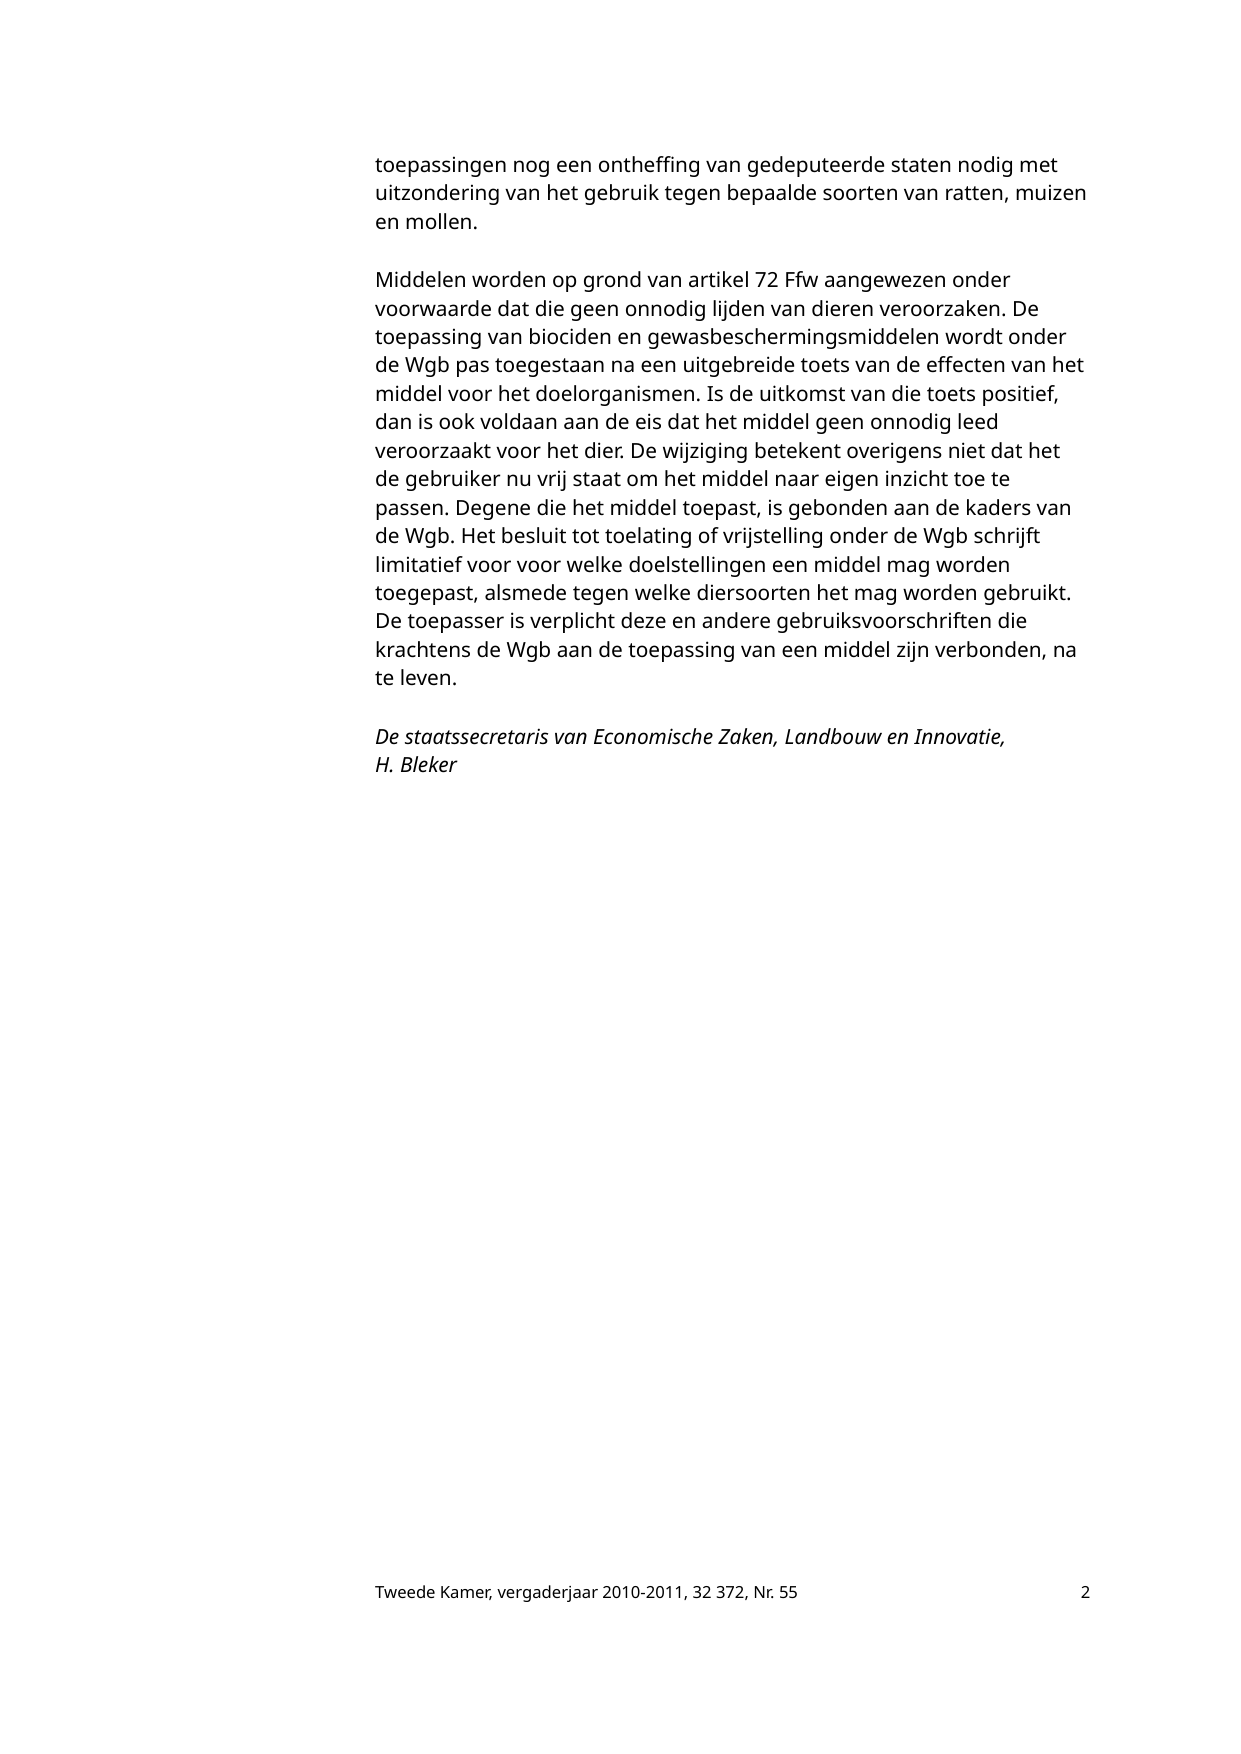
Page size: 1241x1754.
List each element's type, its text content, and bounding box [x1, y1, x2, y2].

text De staatssecretaris van Economische Zaken, Landbouw en Innovatie, [375, 750, 1090, 779]
text Middelen worden op grond van artikel 72 Ffw aangewezen onder voorwaarde dat die geen onnodig lijden van dieren veroorzaken. De toepassing van biociden en gewasbeschermingsmiddelen wordt onder de Wgb pas toegestaan na een uitgebreide toets van de effecten van het middel voor het doelorganismen. Is de uitkomst van die toets positief, dan is ook voldaan aan de eis dat het middel geen onnodig leed veroorzaakt voor het dier. De wijziging betekent overigens niet dat het de gebruiker nu vrij staat om het middel naar eigen inzicht toe te passen. Degene die het middel toepast, is gebonden aan de kaders van de Wgb. Het besluit tot toelating of vrijstelling onder de Wgb schrijft limitatief voor voor welke doelstellingen een middel mag worden toegepast, alsmede tegen welke diersoorten het mag worden gebruikt. De toepasser is verplicht deze en andere gebruiksvoorschriften die krachtens de Wgb aan de toepassing van een middel zijn verbonden, na te leven. [375, 294, 1090, 720]
text H. Bleker [375, 779, 1090, 807]
text De wijziging heeft gevolgen voor het vangen en doden van dieren bij beheer en schadebestrijding. Door de wijziging mogen biociden en gewasbeschermingsmiddelen worden ingezet tegen alle planten- en diersoorten, mits de toepassing daarvan is toegestaan onder de Wet gewasbeschermingsmiddelen en biociden (Wgb). Te denken valt aan de inzet van biociden bij het doden van schadeveroorzakende soorten, zoals ganzen en duiven, of invasieve exoten zoals kikkers. Nu is voor die toepassingen nog een ontheffing van gedeputeerde staten nodig met uitzondering van het gebruik tegen bepaalde soorten van ratten, muizen en mollen. [375, 150, 1090, 264]
